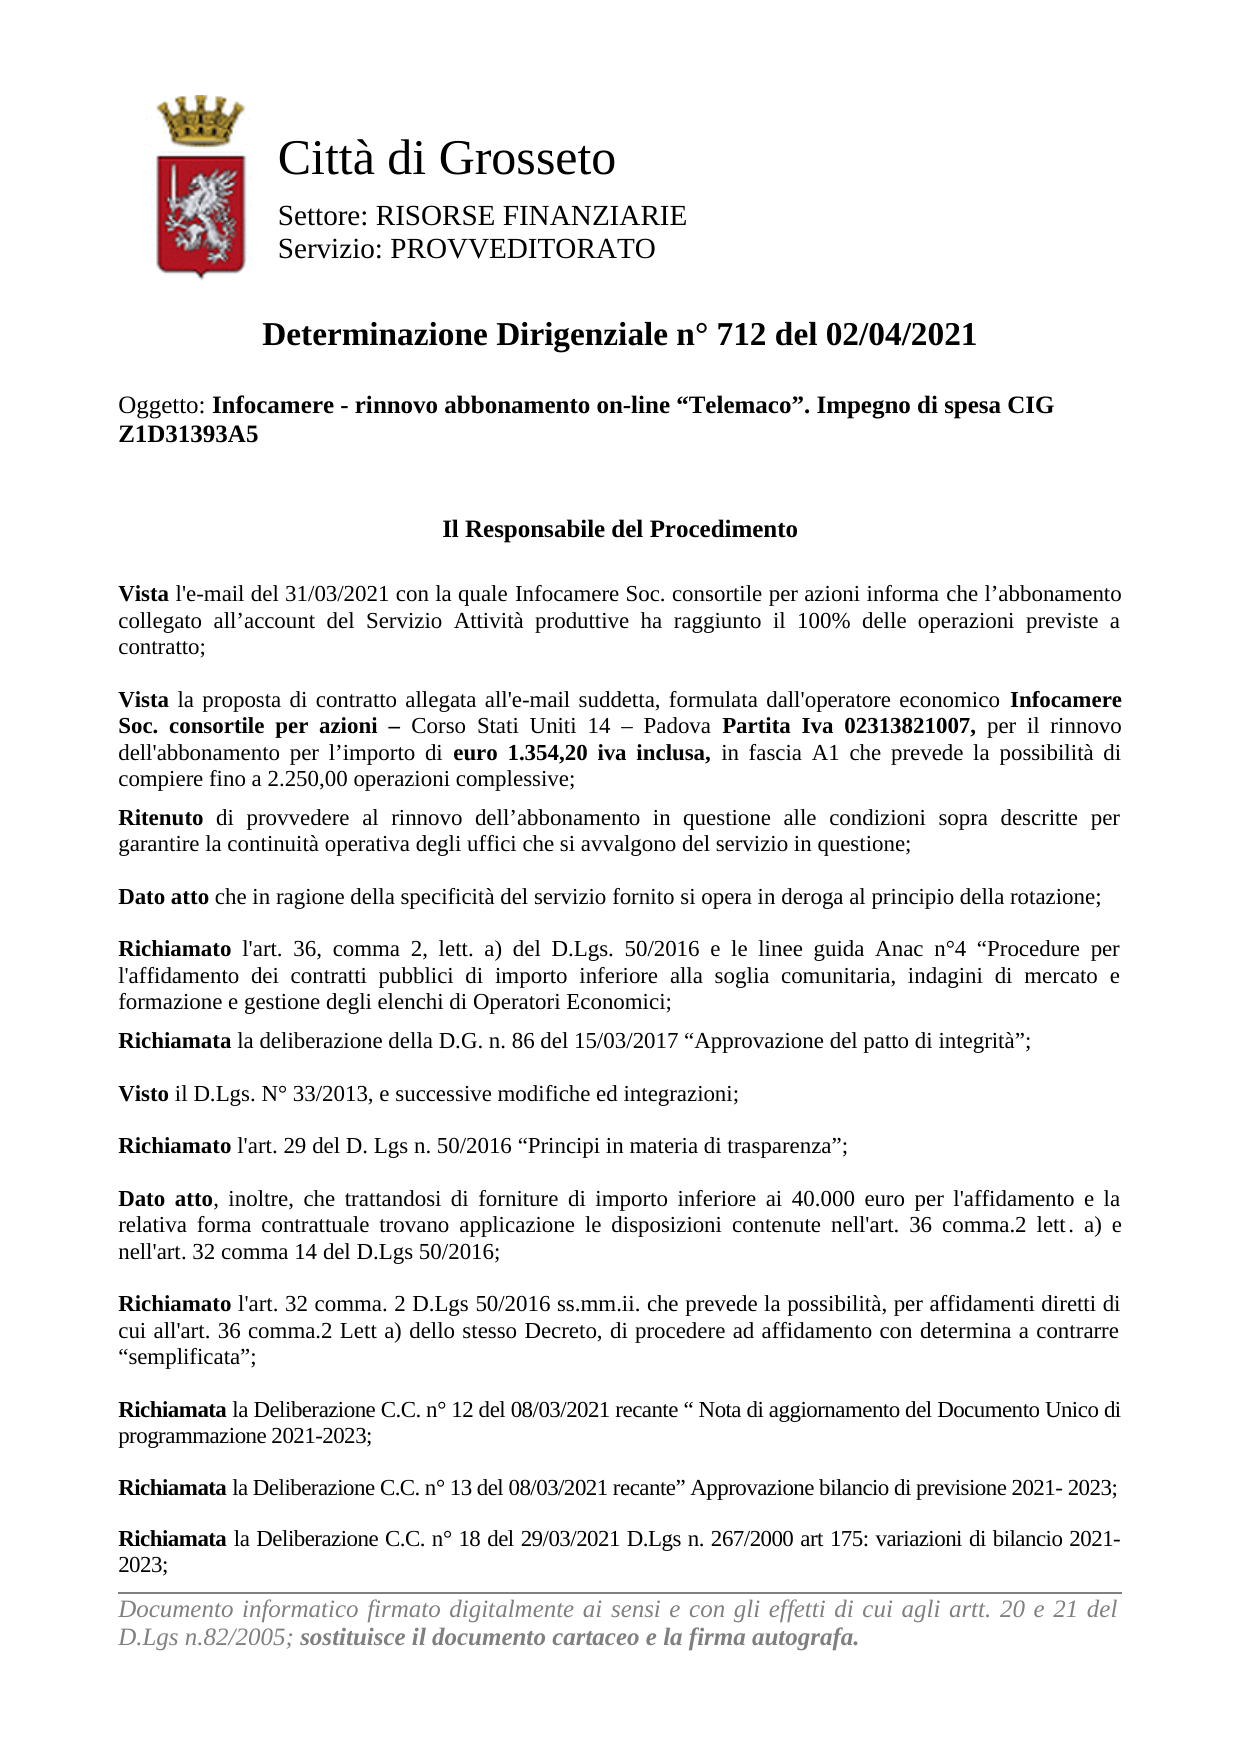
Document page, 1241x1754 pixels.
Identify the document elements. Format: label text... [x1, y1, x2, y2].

text Città di Grosseto [278, 128, 1122, 185]
text Richiamata la Deliberazione C.C. n° 13 del 08/03/2021 recante” Approvazione bilancio di previsione 2021- 2023; [118, 1474, 1122, 1500]
text Dato atto, inoltre, che trattandosi di forniture di importo inferiore ai 40.000 euro per l'affidamento e la relativa forma contrattuale trovano applicazione le disposizioni contenute nell'art. 36 comma.2 lett. a) e nell'art. 32 comma 14 del D.Lgs 50/2016; [118, 1185, 1122, 1264]
text Settore: RISORSE FINANZIARIE [278, 198, 1122, 231]
text Richiamata la Deliberazione C.C. n° 18 del 29/03/2021 D.Lgs n. 267/2000 art 175: variazioni di bilancio 2021-2023; [118, 1525, 1122, 1578]
text Ritenuto di provvedere al rinnovo dell’abbonamento in questione alle condizioni sopra descritte per garantire la continuità operativa degli uffici che si avvalgono del servizio in questione; [118, 804, 1122, 856]
text Dato atto che in ragione della specificità del servizio fornito si opera in deroga al principio della rotazione; [118, 883, 1122, 909]
text Oggetto: Infocamere - rinnovo abbonamento on-line “Telemaco”. Impegno di spesa CIG Z1D31393A5 [118, 391, 1122, 448]
text Servizio: PROVVEDITORATO [278, 231, 1122, 265]
text Richiamato l'art. 32 comma. 2 D.Lgs 50/2016 ss.mm.ii. che prevede la possibilità, per affidamenti diretti di cui all'art. 36 comma.2 Lett a) dello stesso Decreto, di procedere ad affidamento con determina a contrarre “semplificata”; [118, 1291, 1122, 1369]
text Richiamato l'art. 36, comma 2, lett. a) del D.Lgs. 50/2016 e le linee guida Anac n°4 “Procedure per l'affidamento dei contratti pubblici di importo inferiore alla soglia comunitaria, indagini di mercato e formazione e gestione degli elenchi di Operatori Economici; [118, 936, 1122, 1014]
text Richiamato l'art. 29 del D. Lgs n. 50/2016 “Principi in materia di trasparenza”; [118, 1132, 1122, 1159]
text Determinazione Dirigenziale n° 712 del 02/04/2021 [118, 315, 1122, 353]
text Richiamata la deliberazione della D.G. n. 86 del 15/03/2017 “Approvazione del patto di integrità”; [118, 1027, 1122, 1053]
text Vista l'e-mail del 31/03/2021 con la quale Infocamere Soc. consortile per azioni informa che l’abbonamento collegato all’account del Servizio Attività produttive ha raggiunto il 100% delle operazioni previste a contratto; [118, 581, 1122, 659]
text Vista la proposta di contratto allegata all'e-mail suddetta, formulata dall'operatore economico Infocamere Soc. consortile per azioni – Corso Stati Uniti 14 – Padova Partita Iva 02313821007, per il rinnovo dell'abbonamento per l’importo di euro 1.354,20 iva inclusa, in fascia A1 che prevede la possibilità di compiere fino a 2.250,00 operazioni complessive; [118, 686, 1122, 791]
text Visto il D.Lgs. N° 33/2013, e successive modifiche ed integrazioni; [118, 1080, 1122, 1106]
text Richiamata la Deliberazione C.C. n° 12 del 08/03/2021 recante “ Nota di aggiornamento del Documento Unico di programmazione 2021-2023; [118, 1396, 1122, 1449]
text Il Responsabile del Procedimento [118, 514, 1122, 543]
